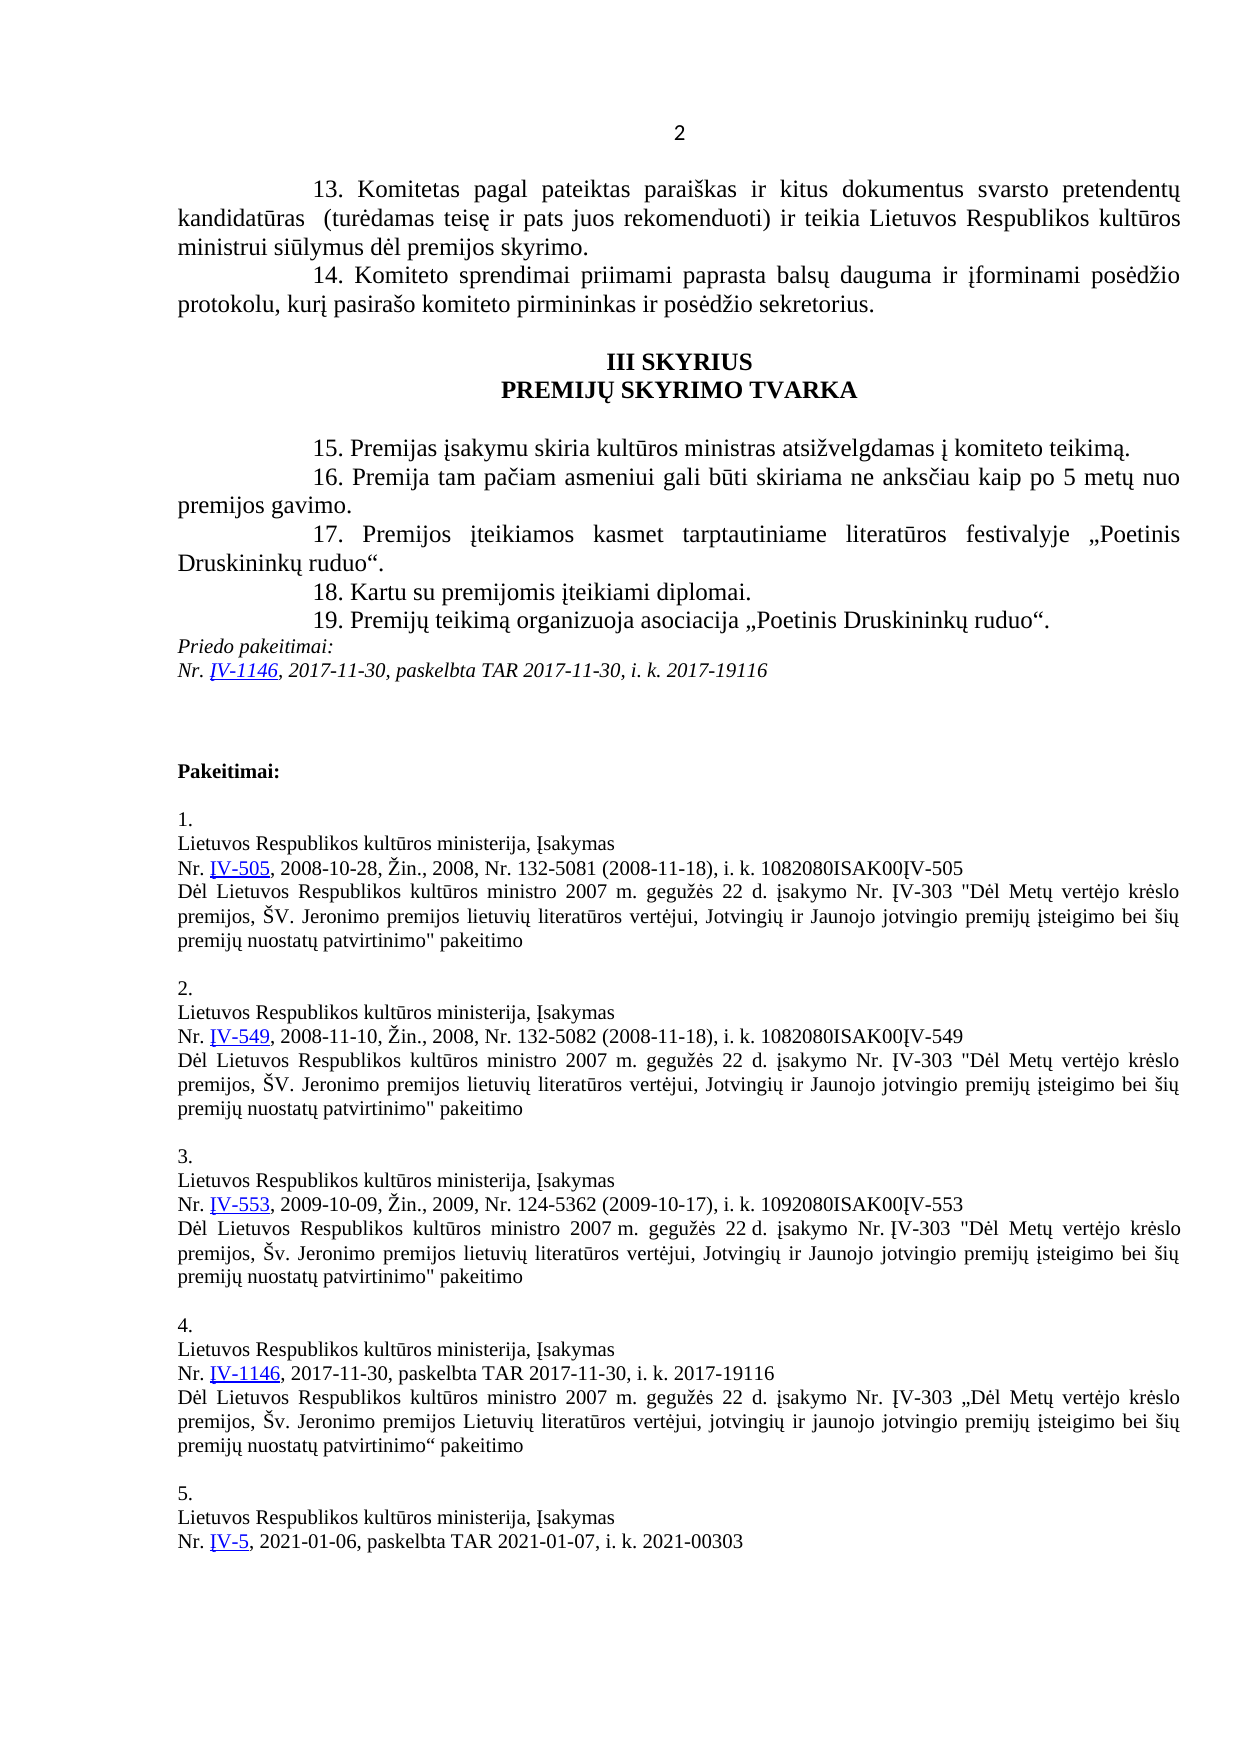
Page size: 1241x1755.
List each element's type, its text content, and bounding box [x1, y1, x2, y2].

text Lietuvos Respublikos kultūros ministerija, Įsakymas [177, 831, 1181, 855]
text 4. [177, 1313, 1181, 1337]
text 1. [177, 807, 1181, 831]
text 2. [177, 976, 1181, 1000]
text Lietuvos Respublikos kultūros ministerija, Įsakymas [177, 1168, 1181, 1192]
text Lietuvos Respublikos kultūros ministerija, Įsakymas [177, 1337, 1181, 1361]
text 16. Premija tam pačiam asmeniui gali būti skiriama ne anksčiau kaip po 5 metų nuo premijos gavimo. [177, 462, 1181, 519]
text Lietuvos Respublikos kultūros ministerija, Įsakymas [177, 1000, 1181, 1024]
text Dėl Lietuvos Respublikos kultūros ministro 2007 m. gegužės 22 d. įsakymo Nr. ĮV-303 "Dėl Metų vertėjo krėslo premijos, ŠV. Jeronimo premijos lietuvių literatūros vertėjui, Jotvingių ir Jaunojo jotvingio premijų įsteigimo bei šių premijų nuostatų patvirtinimo" pakeitimo [177, 1048, 1181, 1120]
text Pakeitimai: [177, 759, 1181, 783]
text Nr. ĮV-1146, 2017-11-30, paskelbta TAR 2017-11-30, i. k. 2017-19116 [177, 658, 1181, 682]
text III SKYRIUS [177, 347, 1181, 375]
text 14. Komiteto sprendimai priimami paprasta balsų dauguma ir įforminami posėdžio protokolu, kurį pasirašo komiteto pirmininkas ir posėdžio sekretorius. [177, 260, 1181, 318]
text 13. Komitetas pagal pateiktas paraiškas ir kitus dokumentus svarsto pretendentų kandidatūras (turėdamas teisę ir pats juos rekomenduoti) ir teikia Lietuvos Respublikos kultūros ministrui siūlymus dėl premijos skyrimo. [177, 174, 1181, 260]
text 19. Premijų teikimą organizuoja asociacija „Poetinis Druskininkų ruduo“. [177, 605, 1181, 634]
text Lietuvos Respublikos kultūros ministerija, Įsakymas [177, 1505, 1181, 1529]
text Dėl Lietuvos Respublikos kultūros ministro 2007 m. gegužės 22 d. įsakymo Nr. ĮV-303 "Dėl Metų vertėjo krėslo premijos, ŠV. Jeronimo premijos lietuvių literatūros vertėjui, Jotvingių ir Jaunojo jotvingio premijų įsteigimo bei šių premijų nuostatų patvirtinimo" pakeitimo [177, 879, 1181, 952]
text Priedo pakeitimai: [177, 634, 1181, 658]
text Dėl Lietuvos Respublikos kultūros ministro 2007 m. gegužės 22 d. įsakymo Nr. ĮV-303 „Dėl Metų vertėjo krėslo premijos, Šv. Jeronimo premijos Lietuvių literatūros vertėjui, jotvingių ir jaunojo jotvingio premijų įsteigimo bei šių premijų nuostatų patvirtinimo“ pakeitimo [177, 1385, 1181, 1457]
text PREMIJŲ SKYRIMO TVARKA [177, 375, 1181, 404]
text 15. Premijas įsakymu skiria kultūros ministras atsižvelgdamas į komiteto teikimą. [177, 433, 1181, 462]
text 18. Kartu su premijomis įteikiami diplomai. [177, 577, 1181, 605]
text 5. [177, 1481, 1181, 1505]
text Nr. ĮV-505, 2008-10-28, Žin., 2008, Nr. 132-5081 (2008-11-18), i. k. 1082080ISAK00ĮV-505 [177, 855, 1181, 879]
text Nr. ĮV-5, 2021-01-06, paskelbta TAR 2021-01-07, i. k. 2021-00303 [177, 1529, 1181, 1553]
text Nr. ĮV-1146, 2017-11-30, paskelbta TAR 2017-11-30, i. k. 2017-19116 [177, 1361, 1181, 1385]
text 17. Premijos įteikiamos kasmet tarptautiniame literatūros festivalyje „Poetinis Druskininkų ruduo“. [177, 519, 1181, 577]
text 3. [177, 1144, 1181, 1168]
text Dėl Lietuvos Respublikos kultūros ministro 2007 m. gegužės 22 d. įsakymo Nr. ĮV-303 "Dėl Metų vertėjo krėslo premijos, Šv. Jeronimo premijos lietuvių literatūros vertėjui, Jotvingių ir Jaunojo jotvingio premijų įsteigimo bei šių premijų nuostatų patvirtinimo" pakeitimo [177, 1216, 1181, 1288]
text Nr. ĮV-549, 2008-11-10, Žin., 2008, Nr. 132-5082 (2008-11-18), i. k. 1082080ISAK00ĮV-549 [177, 1024, 1181, 1048]
text Nr. ĮV-553, 2009-10-09, Žin., 2009, Nr. 124-5362 (2009-10-17), i. k. 1092080ISAK00ĮV-553 [177, 1192, 1181, 1216]
